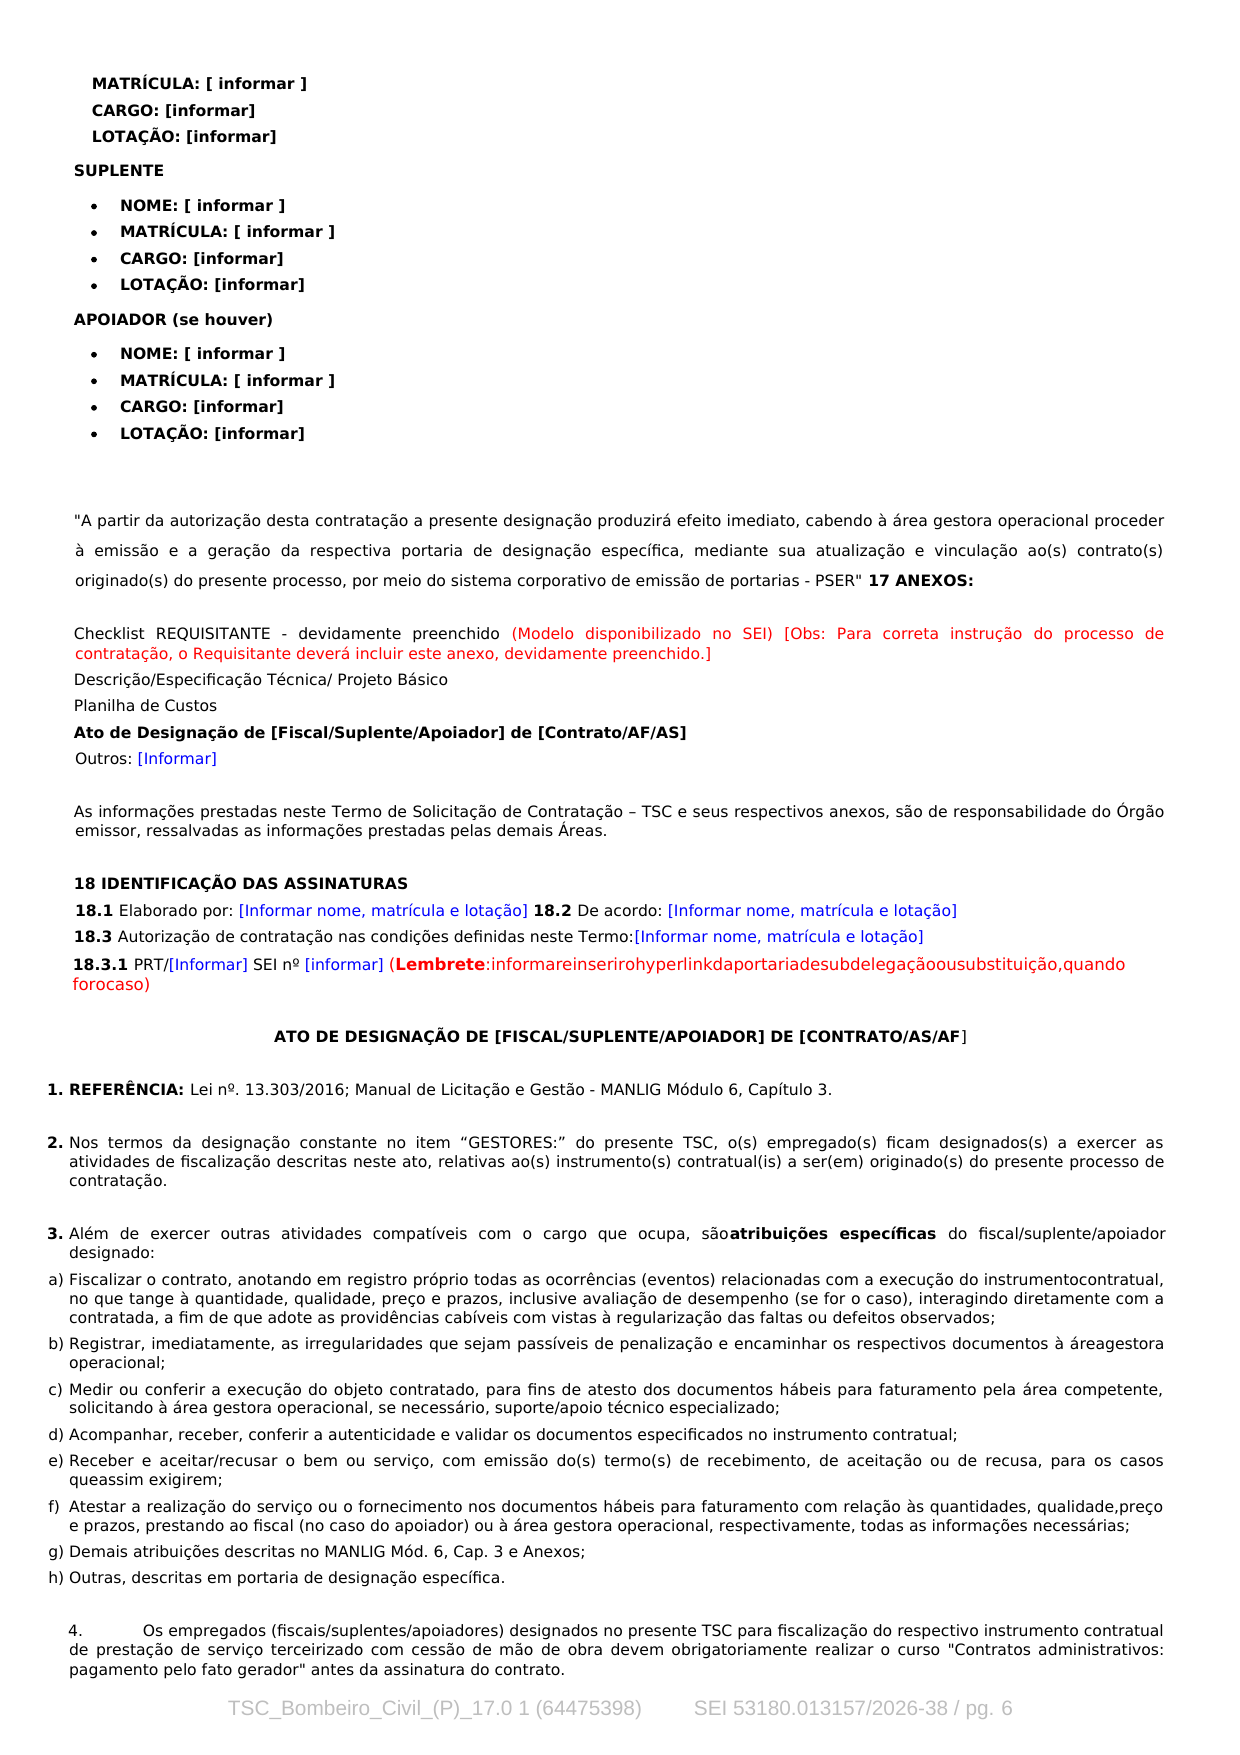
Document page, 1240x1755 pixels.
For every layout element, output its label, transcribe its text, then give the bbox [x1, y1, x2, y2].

text LOTAÇÃO: [informar] [92, 424, 1183, 443]
list Além de exercer outras atividades compatíveis com o cargo que ocupa, sãoatribuições específicas do fiscal/suplente/apoiador designado: [47, 1225, 1166, 1262]
list Acompanhar, receber, conferir a autenticidade e validar os documentos especificados no instrumento contratual; [48, 1426, 1166, 1444]
list REFERÊNCIA: Lei nº. 13.303/2016; Manual de Licitação e Gestão - MANLIG Módulo 6, Capítulo 3. [47, 1081, 1166, 1099]
text APOIADOR (se houver) [74, 311, 1183, 329]
list Demais atribuições descritas no MANLIG Mód. 6, Cap. 3 e Anexos; [48, 1543, 1166, 1561]
text Checklist REQUISITANTE - devidamente preenchido (Modelo disponibilizado no SEI) [Obs: Para correta instrução do processo de contratação, o Requisitante deverá incluir este anexo, devidamente preenchido.] [74, 625, 1165, 663]
text SUPLENTE [74, 162, 1183, 181]
text 18.3 Autorização de contratação nas condições definidas neste Termo:[Informar nome, matrícula e lotação] [74, 928, 1166, 946]
list Medir ou conferir a execução do objeto contratado, para fins de atesto dos documentos hábeis para faturamento pela área competente, solicitando à área gestora operacional, se necessário, suporte/apoio técnico especializado; [48, 1380, 1166, 1418]
list Os empregados (fiscais/suplentes/apoiadores) designados no presente TSC para fiscalização do respectivo instrumento contratual de prestação de serviço terceirizado com cessão de mão de obra devem obrigatoriamente realizar o curso "Contratos administrativos: pagamento pelo fato gerador" antes da assinatura do contrato. [68, 1622, 1166, 1679]
list Outras, descritas em portaria de designação específica. [48, 1569, 1166, 1588]
text CARGO: [informar] [92, 398, 1183, 416]
text NOME: [ informar ] [92, 197, 1183, 215]
list Fiscalizar o contrato, anotando em registro próprio todas as ocorrências (eventos) relacionadas com a execução do instrumentocontratual, no que tange à quantidade, qualidade, preço e prazos, inclusive avaliação de desempenho (se for o caso), interagindo diretamente com a contratada, a fim de que adote as providências cabíveis com vistas à regularização das faltas ou defeitos observados; [48, 1271, 1166, 1327]
text CARGO: [informar] [92, 102, 1183, 120]
text LOTAÇÃO: [informar] [92, 276, 1183, 294]
text 18 IDENTIFICAÇÃO DAS ASSINATURAS [74, 875, 1183, 893]
text Planilha de Custos [74, 697, 1166, 716]
text 18.3.1 PRT/[Informar] SEI nº [informar] (Lembrete:informareinserirohyperlinkdaportariadesubdelegaçãoousubstituição,quando forocaso) [72, 954, 1183, 994]
text As informações prestadas neste Termo de Solicitação de Contratação – TSC e seus respectivos anexos, são de responsabilidade do Órgão emissor, ressalvadas as informações prestadas pelas demais Áreas. [74, 803, 1166, 840]
text Ato de Designação de [Fiscal/Suplente/Apoiador] de [Contrato/AF/AS] Outros: [Informar] [74, 724, 746, 768]
text MATRÍCULA: [ informar ] [92, 223, 1183, 241]
list Receber e aceitar/recusar o bem ou serviço, com emissão do(s) termo(s) de recebimento, de aceitação ou de recusa, para os casos queassim exigirem; [48, 1452, 1166, 1489]
list Nos termos da designação constante no item “GESTORES:” do presente TSC, o(s) empregado(s) ficam designados(s) a exercer as atividades de fiscalização descritas neste ato, relativas ao(s) instrumento(s) contratual(is) a ser(em) originado(s) do presente processo de contratação. [47, 1134, 1166, 1190]
text MATRÍCULA: [ informar ] [92, 75, 1183, 93]
text Descrição/Especificação Técnica/ Projeto Básico [74, 671, 1166, 689]
text "A partir da autorização desta contratação a presente designação produzirá efeito imediato, cabendo à área gestora operacional proceder à emissão e a geração da respectiva portaria de designação específica, mediante sua atualização e vinculação ao(s) contrato(s) originado(s) do presente processo, por meio do sistema corporativo de emissão de portarias - PSER" 17 ANEXOS: [74, 512, 1166, 590]
text CARGO: [informar] [92, 250, 1183, 268]
text NOME: [ informar ] [92, 345, 1183, 363]
text MATRÍCULA: [ informar ] [92, 371, 1183, 390]
subtitle ATO DE DESIGNAÇÃO DE [FISCAL/SUPLENTE/APOIADOR] DE [CONTRATO/AS/AF] [70, 1028, 1171, 1046]
list Registrar, imediatamente, as irregularidades que sejam passíveis de penalização e encaminhar os respectivos documentos à áreagestora operacional; [48, 1335, 1166, 1372]
subtitle 18.1 Elaborado por: [Informar nome, matrícula e lotação] 18.2 De acordo: [Informar nome, matrícula e lotação] [75, 902, 1183, 920]
list Atestar a realização do serviço ou o fornecimento nos documentos hábeis para faturamento com relação às quantidades, qualidade,preço e prazos, prestando ao fiscal (no caso do apoiador) ou à área gestora operacional, respectivamente, todas as informações necessárias; [48, 1498, 1166, 1535]
text LOTAÇÃO: [informar] [92, 128, 1183, 146]
